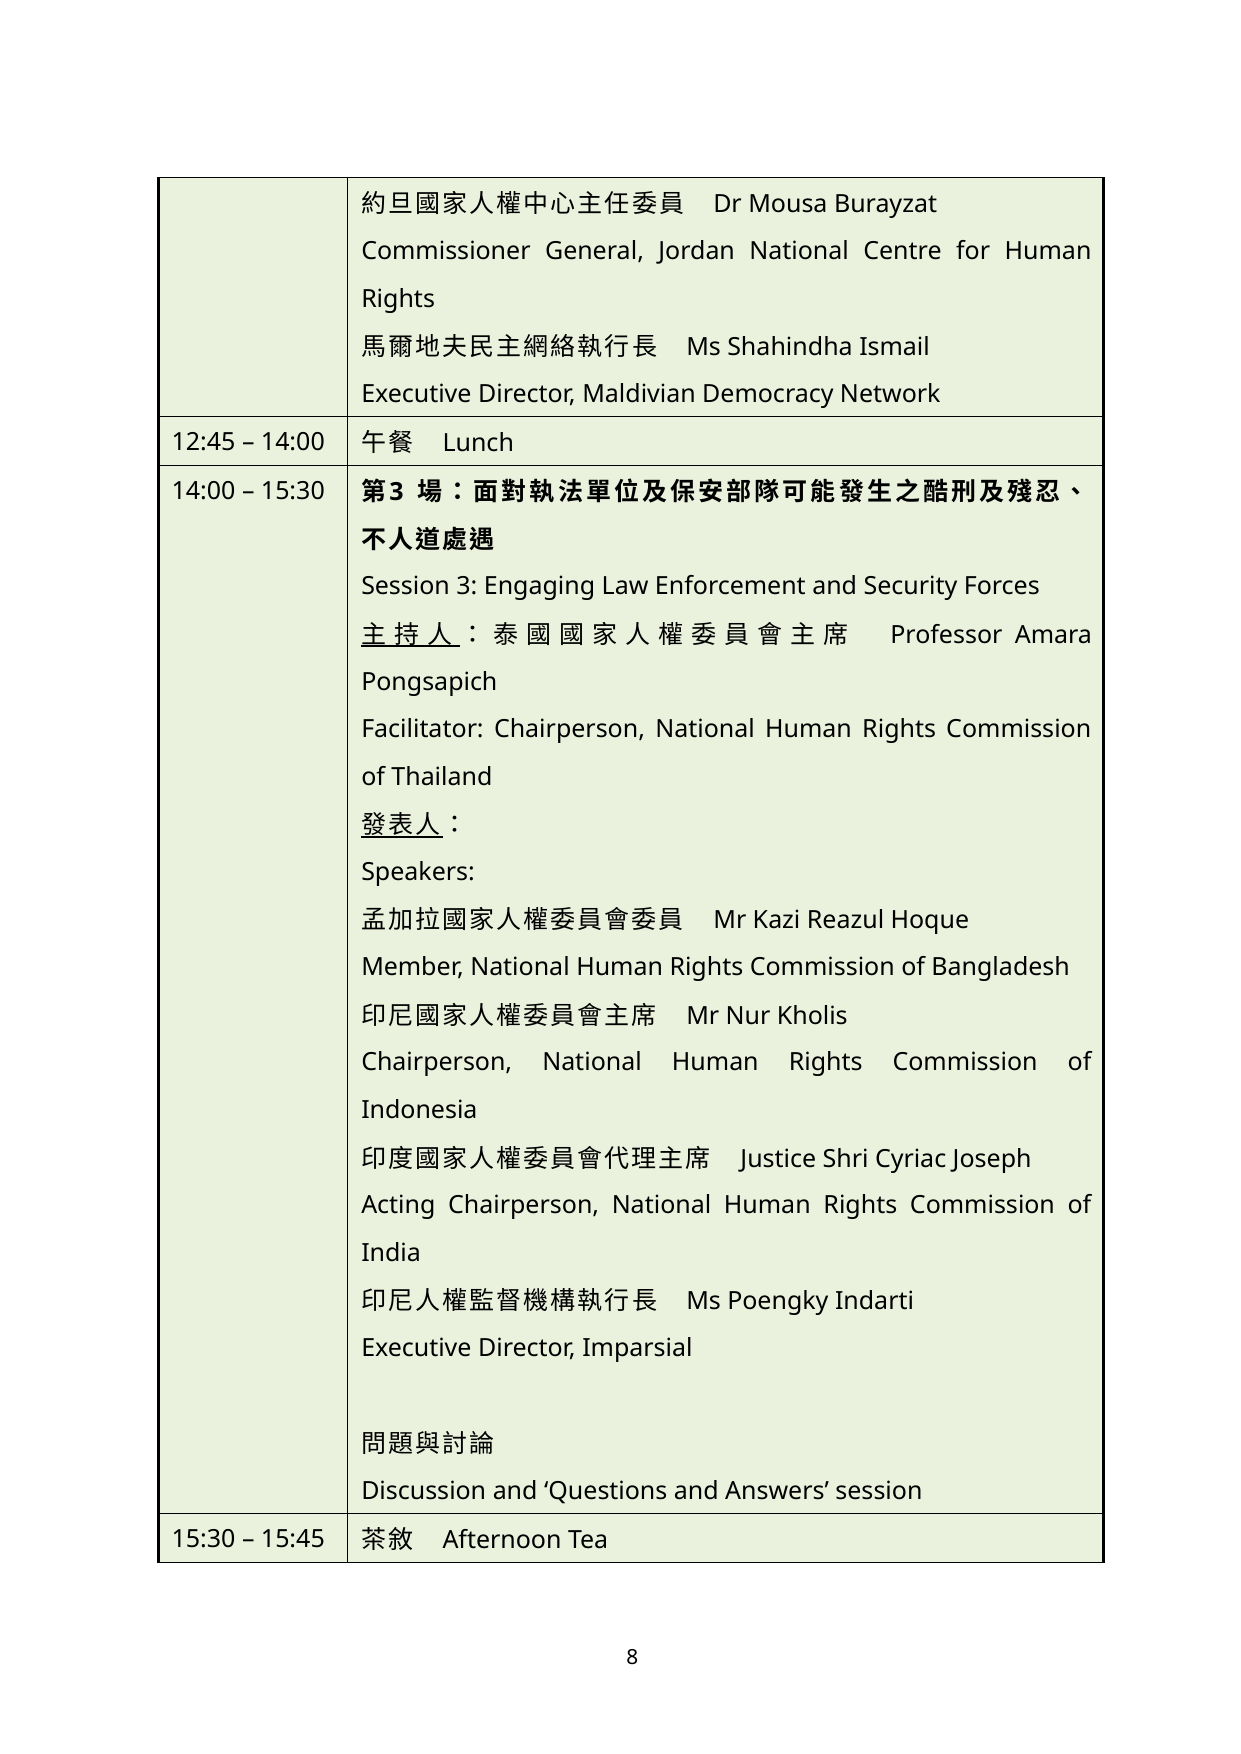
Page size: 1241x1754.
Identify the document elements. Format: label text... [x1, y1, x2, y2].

table_cell 14:00 – 15:30 [160, 466, 347, 1513]
table_cell 15:30 – 15:45 [160, 1514, 347, 1562]
table_cell [160, 178, 347, 416]
table_cell 第3場：面對執法單位及保安部隊可能發生之酷刑及殘忍、不人道處遇 Session 3: Engaging Law Enforcement and Security Forces 主持人：泰國國家人權委員會主席 Professor Amara Pongsapich Facilitator: Chairperson, National Human Rights Commission of Thailand 發表人： Speakers: 孟加拉國家人權委員會委員 Mr Kazi Reazul Hoque Member, National Human Rights Commission of Bangladesh 印尼國家人權委員會主席 Mr Nur Kholis Chairperson, National Human Rights Commission of Indonesia 印度國家人權委員會代理主席 Justice Shri Cyriac Joseph Acting Chairperson, National Human Rights Commission of India 印尼人權監督機構執行長 Ms Poengky Indarti Executive Director, Imparsial 問題與討論 Discussion and ‘Questions and Answers’ session [348, 466, 1102, 1513]
table_cell 茶敘 Afternoon Tea [348, 1514, 1102, 1562]
table_cell 12:45 – 14:00 [160, 417, 347, 465]
table_cell 午餐 Lunch [348, 417, 1102, 465]
table_cell 約旦國家人權中心主任委員 Dr Mousa Burayzat Commissioner General, Jordan National Centre for Human Rights 馬爾地夫民主網絡執行長 Ms Shahindha Ismail Executive Director, Maldivian Democracy Network [348, 178, 1102, 416]
